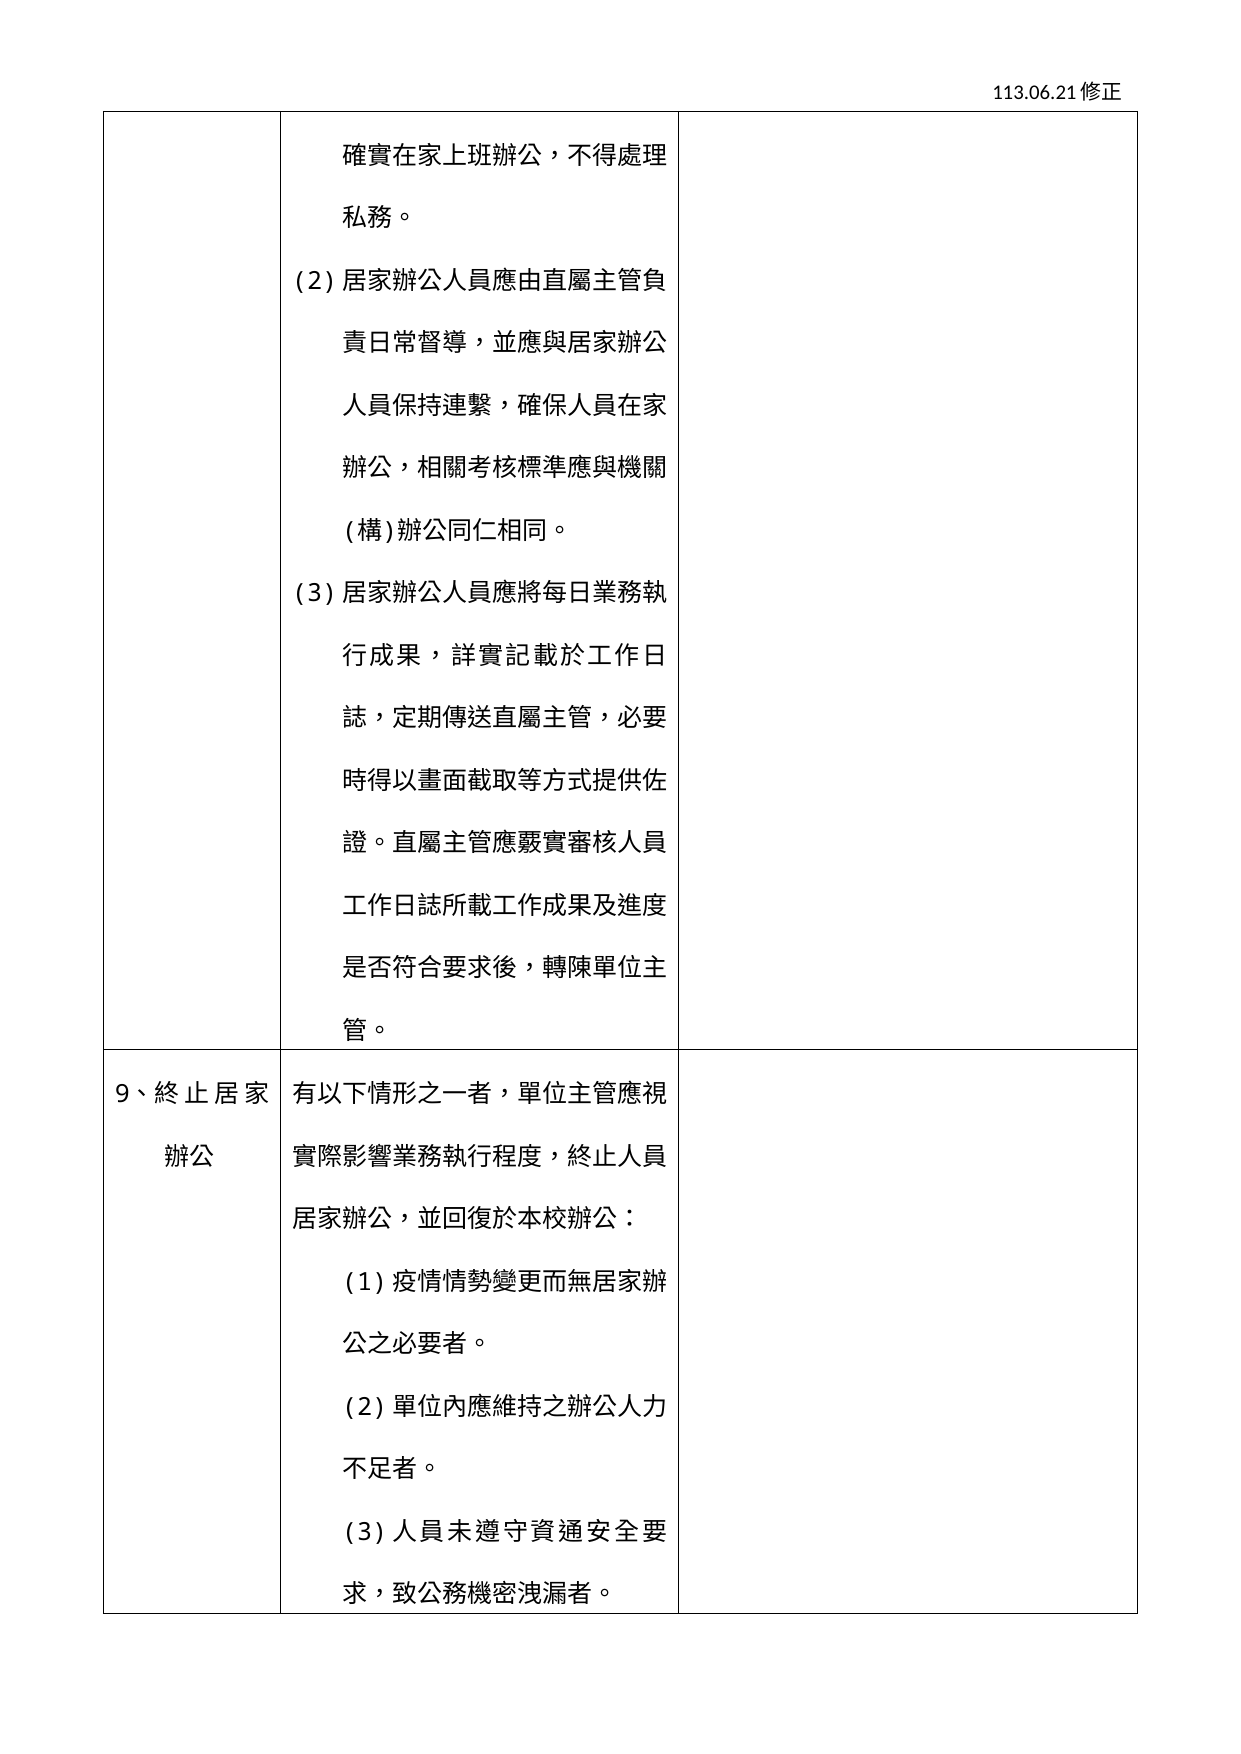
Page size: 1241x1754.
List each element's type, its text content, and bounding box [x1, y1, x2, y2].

table_cell [679, 1050, 1137, 1613]
table_cell [104, 112, 280, 1049]
table_cell 確實在家上班辦公，不得處理私務。 居家辦公人員應由直屬主管負責日常督導，並應與居家辦公人員保持連繫，確保人員在家辦公，相關考核標準應與機關(構)辦公同仁相同。 居家辦公人員應將每日業務執行成果，詳實記載於工作日誌，定期傳送直屬主管，必要時得以畫面截取等方式提供佐證。直屬主管應覈實審核人員工作日誌所載工作成果及進度是否符合要求後，轉陳單位主管。 [281, 112, 678, 1049]
table_cell [679, 112, 1137, 1049]
table_cell 終止居家辦公 [104, 1050, 280, 1613]
table_cell 有以下情形之一者，單位主管應視實際影響業務執行程度，終止人員居家辦公，並回復於本校辦公： 疫情情勢變更而無居家辦公之必要者。 單位內應維持之辦公人力不足者。 人員未遵守資通安全要求，致公務機密洩漏者。 居家辦公期間，未於約定核心上班時間報到上班者。 無特殊原因，未能依限完成工作者。 未經單位主管同意，擅自離開約定辦公地點或自行任意變更辦公地點者。 有其他違反各類人員相關法令規定情形者。 [281, 1050, 678, 1613]
